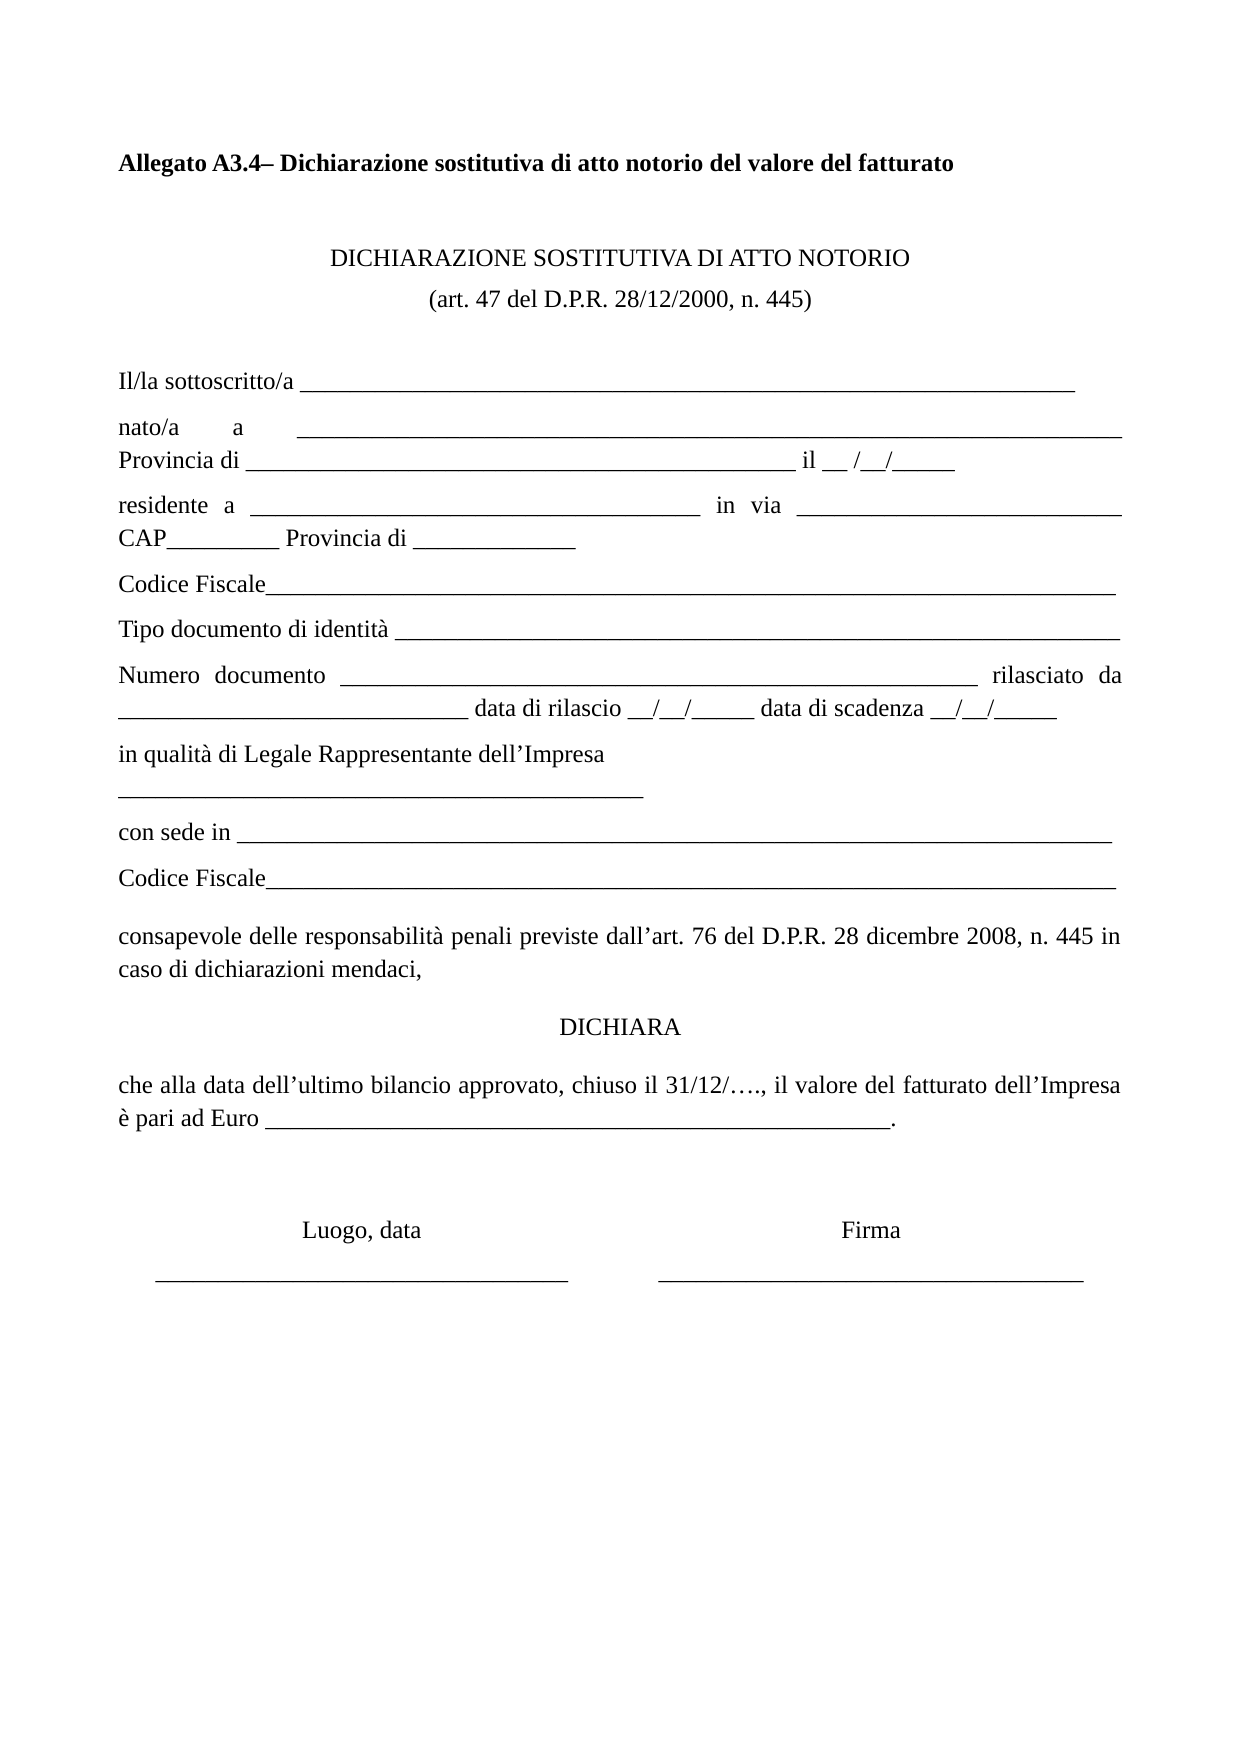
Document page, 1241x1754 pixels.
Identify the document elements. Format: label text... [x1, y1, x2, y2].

text (art. 47 del D.P.R. 28/12/2000, n. 445) [118, 284, 1122, 313]
table_header Firma __________________________________ [616, 1215, 1125, 1297]
text DICHIARAZIONE SOSTITUTIVA DI ATTO NOTORIO [118, 243, 1122, 271]
table_header Luogo, data _________________________________ [107, 1215, 616, 1297]
text con sede in ______________________________________________________________________ [118, 817, 1122, 846]
text Il/la sottoscritto/a ______________________________________________________________ [118, 366, 1122, 395]
text Tipo documento di identità __________________________________________________________ [118, 614, 1122, 643]
text Codice Fiscale____________________________________________________________________ [118, 569, 1122, 598]
text Allegato A3.4– Dichiarazione sostitutiva di atto notorio del valore del fatturato [118, 148, 1122, 176]
text in qualità di Legale Rappresentante dell’Impresa __________________________________________ [118, 739, 1122, 800]
text Numero documento ___________________________________________________ rilasciato da ____________________________ data di rilascio __/__/_____ data di scadenza __/__/_____ [118, 660, 1122, 722]
text DICHIARA [118, 1012, 1122, 1041]
text nato/a a __________________________________________________________________ Provincia di ____________________________________________ il __ /__/_____ [118, 412, 1122, 474]
text Codice Fiscale____________________________________________________________________ [118, 863, 1122, 891]
text che alla data dell’ultimo bilancio approvato, chiuso il 31/12/…., il valore del fatturato dell’Impresa è pari ad Euro __________________________________________________. [118, 1070, 1122, 1132]
text residente a ____________________________________ in via __________________________ CAP_________ Provincia di _____________ [118, 491, 1122, 552]
text consapevole delle responsabilità penali previste dall’art. 76 del D.P.R. 28 dicembre 2008, n. 445 in caso di dichiarazioni mendaci, [118, 921, 1122, 982]
